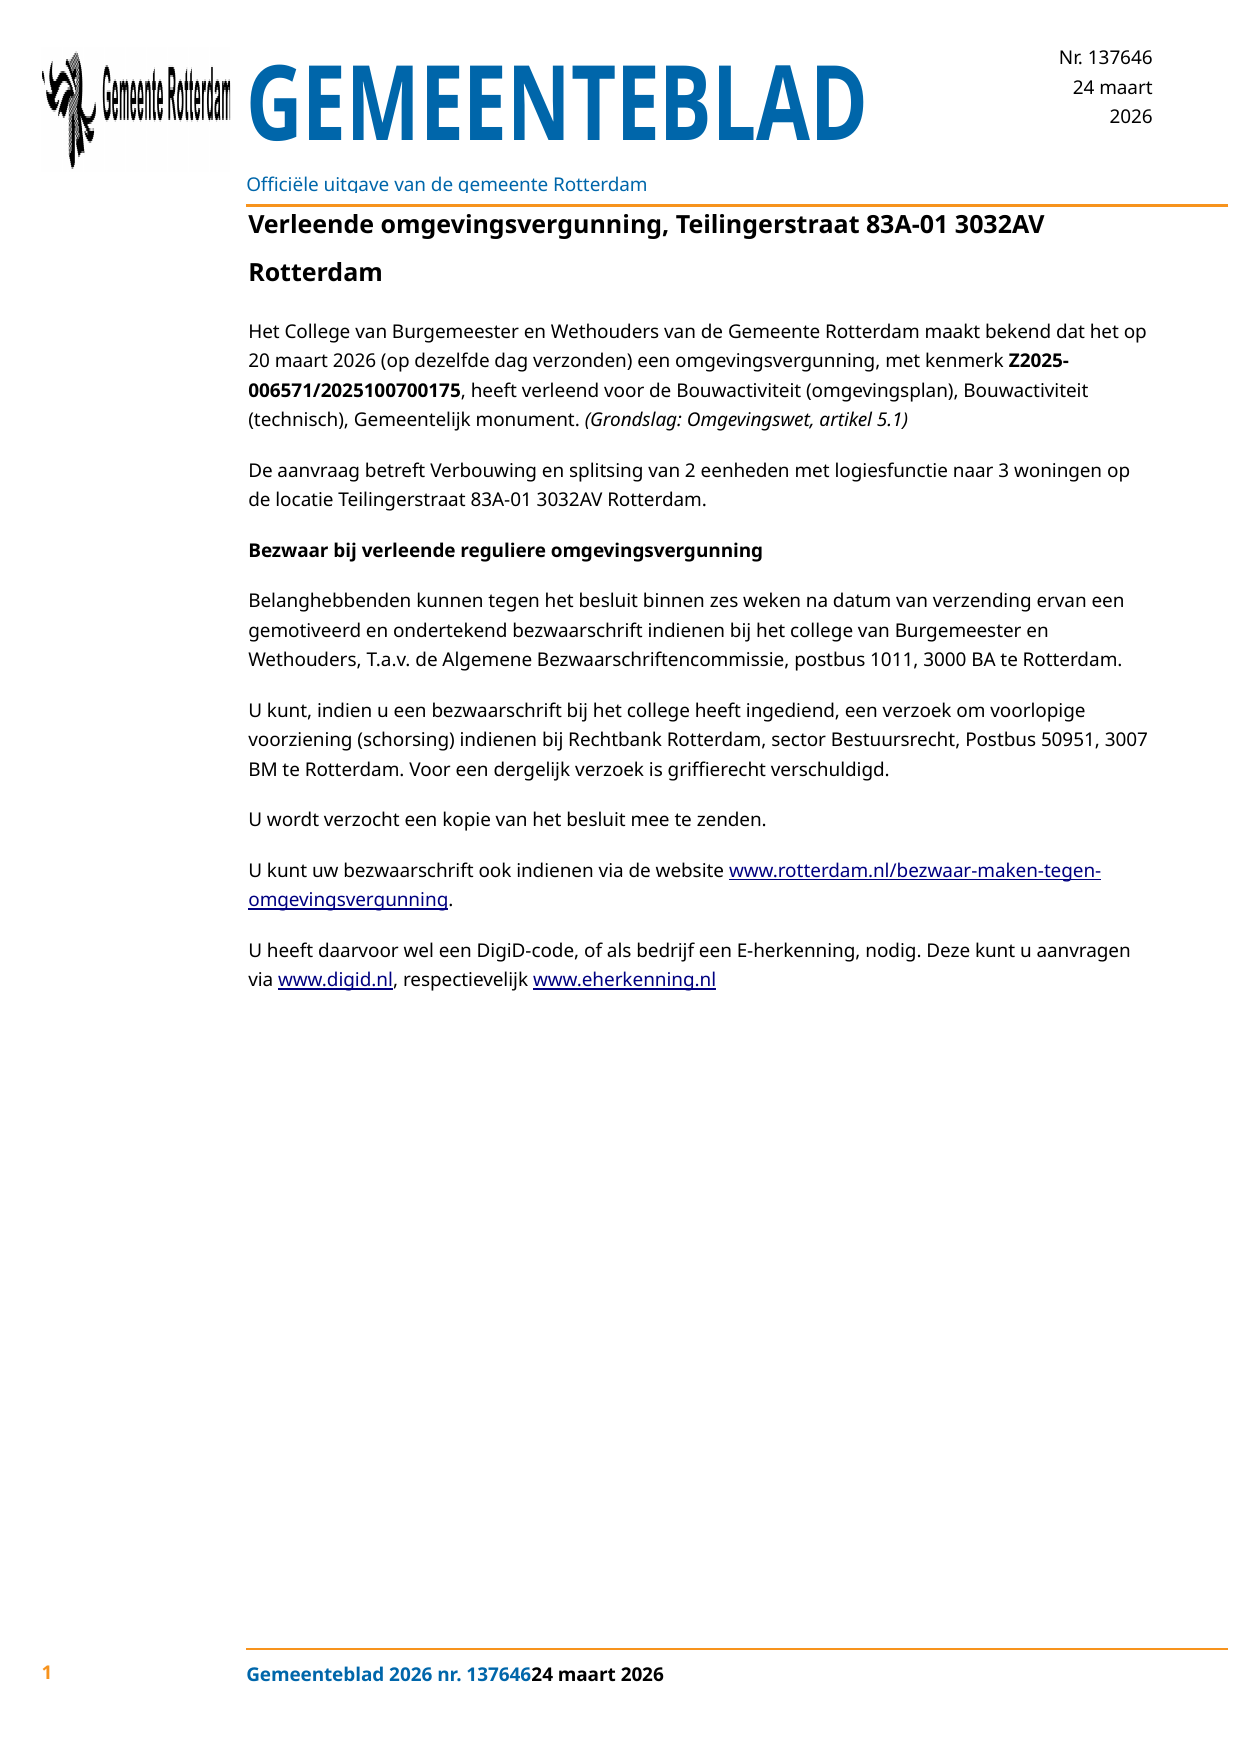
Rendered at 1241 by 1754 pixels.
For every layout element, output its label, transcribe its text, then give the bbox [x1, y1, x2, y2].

text U kunt uw bezwaarschrift ook indienen via de website www.rotterdam.nl/bezwaar-maken-tegen-omgevingsvergunning. [248, 857, 1152, 912]
text Belanghebbenden kunnen tegen het besluit binnen zes weken na datum van verzending ervan een gemotiveerd en ondertekend bezwaarschrift indienen bij het college van Burgemeester en Wethouders, T.a.v. de Algemene Bezwaarschriftencommissie, postbus 1011, 3000 BA te Rotterdam. [248, 587, 1152, 672]
text Het College van Burgemeester en Wethouders van de Gemeente Rotterdam maakt bekend dat het op 20 maart 2026 (op dezelfde dag verzonden) een omgevingsvergunning, met kenmerk Z2025-006571/2025100700175, heeft verleend voor de Bouwactiviteit (omgevingsplan), Bouwactiviteit (technisch), Gemeentelijk monument. (Grondslag: Omgevingswet, artikel 5.1) [248, 318, 1152, 432]
picture [41, 47, 231, 172]
text De aanvraag betreft Verbouwing en splitsing van 2 eenheden met logiesfunctie naar 3 woningen op de locatie Teilingerstraat 83A-01 3032AV Rotterdam. [248, 457, 1152, 512]
text U heeft daarvoor wel een DigiD-code, of als bedrijf een E-herkenning, nodig. Deze kunt u aanvragen via www.digid.nl, respectievelijk www.eherkenning.nl [248, 937, 1152, 992]
text Verleende omgevingsvergunning, Teilingerstraat 83A-01 3032AV Rotterdam [248, 207, 1152, 288]
text Bezwaar bij verleende reguliere omgevingsvergunning [248, 537, 1152, 563]
text U wordt verzocht een kopie van het besluit mee te zenden. [248, 807, 1152, 832]
text U kunt, indien u een bezwaarschrift bij het college heeft ingediend, een verzoek om voorlopige voorziening (schorsing) indienen bij Rechtbank Rotterdam, sector Bestuursrecht, Postbus 50951, 3007 BM te Rotterdam. Voor een dergelijk verzoek is griffierecht verschuldigd. [248, 697, 1152, 782]
